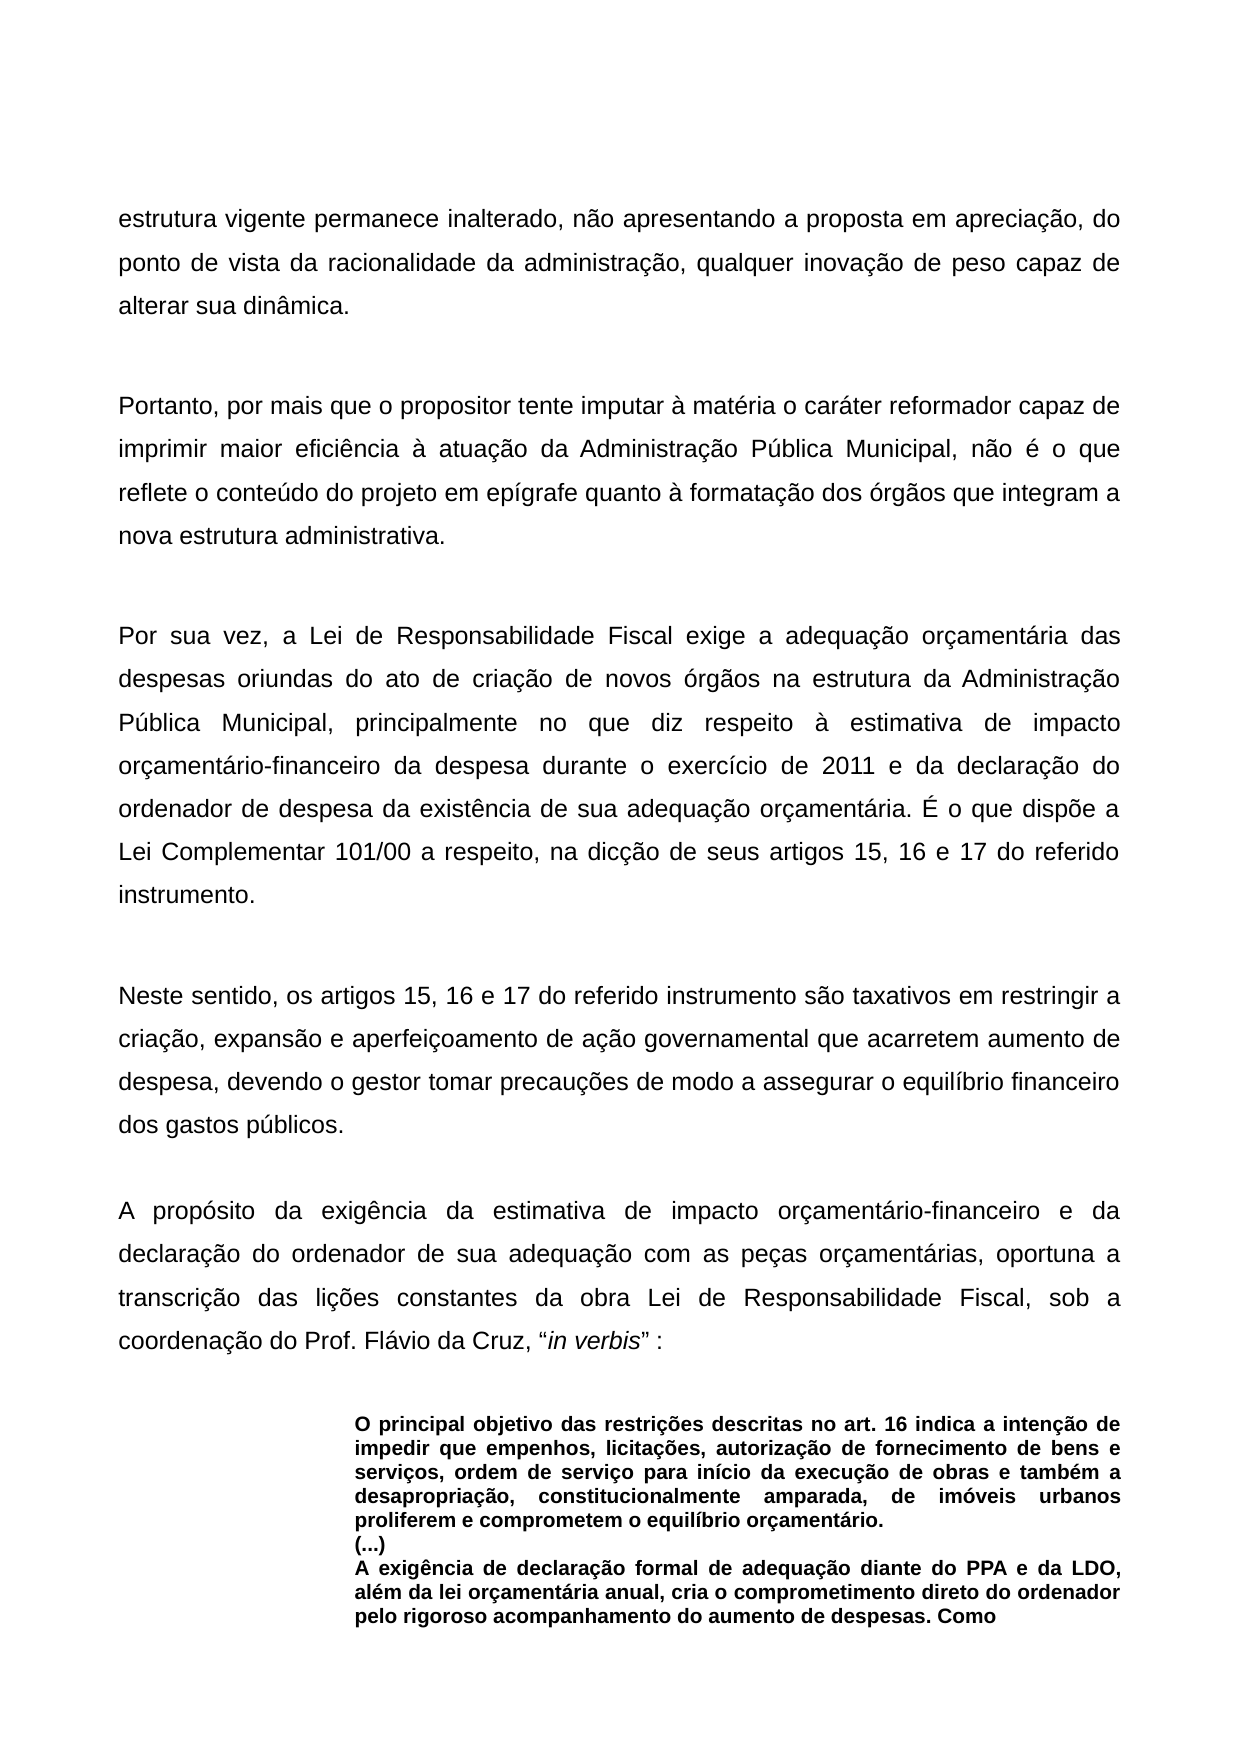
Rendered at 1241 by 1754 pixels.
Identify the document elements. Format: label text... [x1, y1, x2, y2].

text O principal objetivo das restrições descritas no art. 16 indica a intenção de impedir que empenhos, licitações, autorização de fornecimento de bens e serviços, ordem de serviço para início da execução de obras e também a desapropriação, constitucionalmente amparada, de imóveis urbanos proliferem e comprometem o equilíbrio orçamentário. [354, 1412, 1122, 1532]
text Por sua vez, a Lei de Responsabilidade Fiscal exige a adequação orçamentária das despesas oriundas do ato de criação de novos órgãos na estrutura da Administração Pública Municipal, principalmente no que diz respeito à estimativa de impacto orçamentário-financeiro da despesa durante o exercício de 2011 e da declaração do ordenador de despesa da existência de sua adequação orçamentária. É o que dispõe a Lei Complementar 101/00 a respeito, na dicção de seus artigos 15, 16 e 17 do referido instrumento. [118, 621, 1122, 909]
text A exigência de declaração formal de adequação diante do PPA e da LDO, além da lei orçamentária anual, cria o comprometimento direto do ordenador pelo rigoroso acompanhamento do aumento de despesas. Como [354, 1556, 1122, 1627]
text A propósito da exigência da estimativa de impacto orçamentário-financeiro e da declaração do ordenador de sua adequação com as peças orçamentárias, oportuna a transcrição das lições constantes da obra Lei de Responsabilidade Fiscal, sob a coordenação do Prof. Flávio da Cruz, “in verbis” : [118, 1196, 1122, 1354]
text (...) [354, 1532, 1122, 1556]
text Neste sentido, os artigos 15, 16 e 17 do referido instrumento são taxativos em restringir a criação, expansão e aperfeiçoamento de ação governamental que acarretem aumento de despesa, devendo o gestor tomar precauções de modo a assegurar o equilíbrio financeiro dos gastos públicos. [118, 981, 1122, 1139]
text Portanto, por mais que o propositor tente imputar à matéria o caráter reformador capaz de imprimir maior eficiência à atuação da Administração Pública Municipal, não é o que reflete o conteúdo do projeto em epígrafe quanto à formatação dos órgãos que integram a nova estrutura administrativa. [118, 391, 1122, 549]
text estrutura vigente permanece inalterado, não apresentando a proposta em apreciação, do ponto de vista da racionalidade da administração, qualquer inovação de peso capaz de alterar sua dinâmica. [118, 204, 1122, 319]
